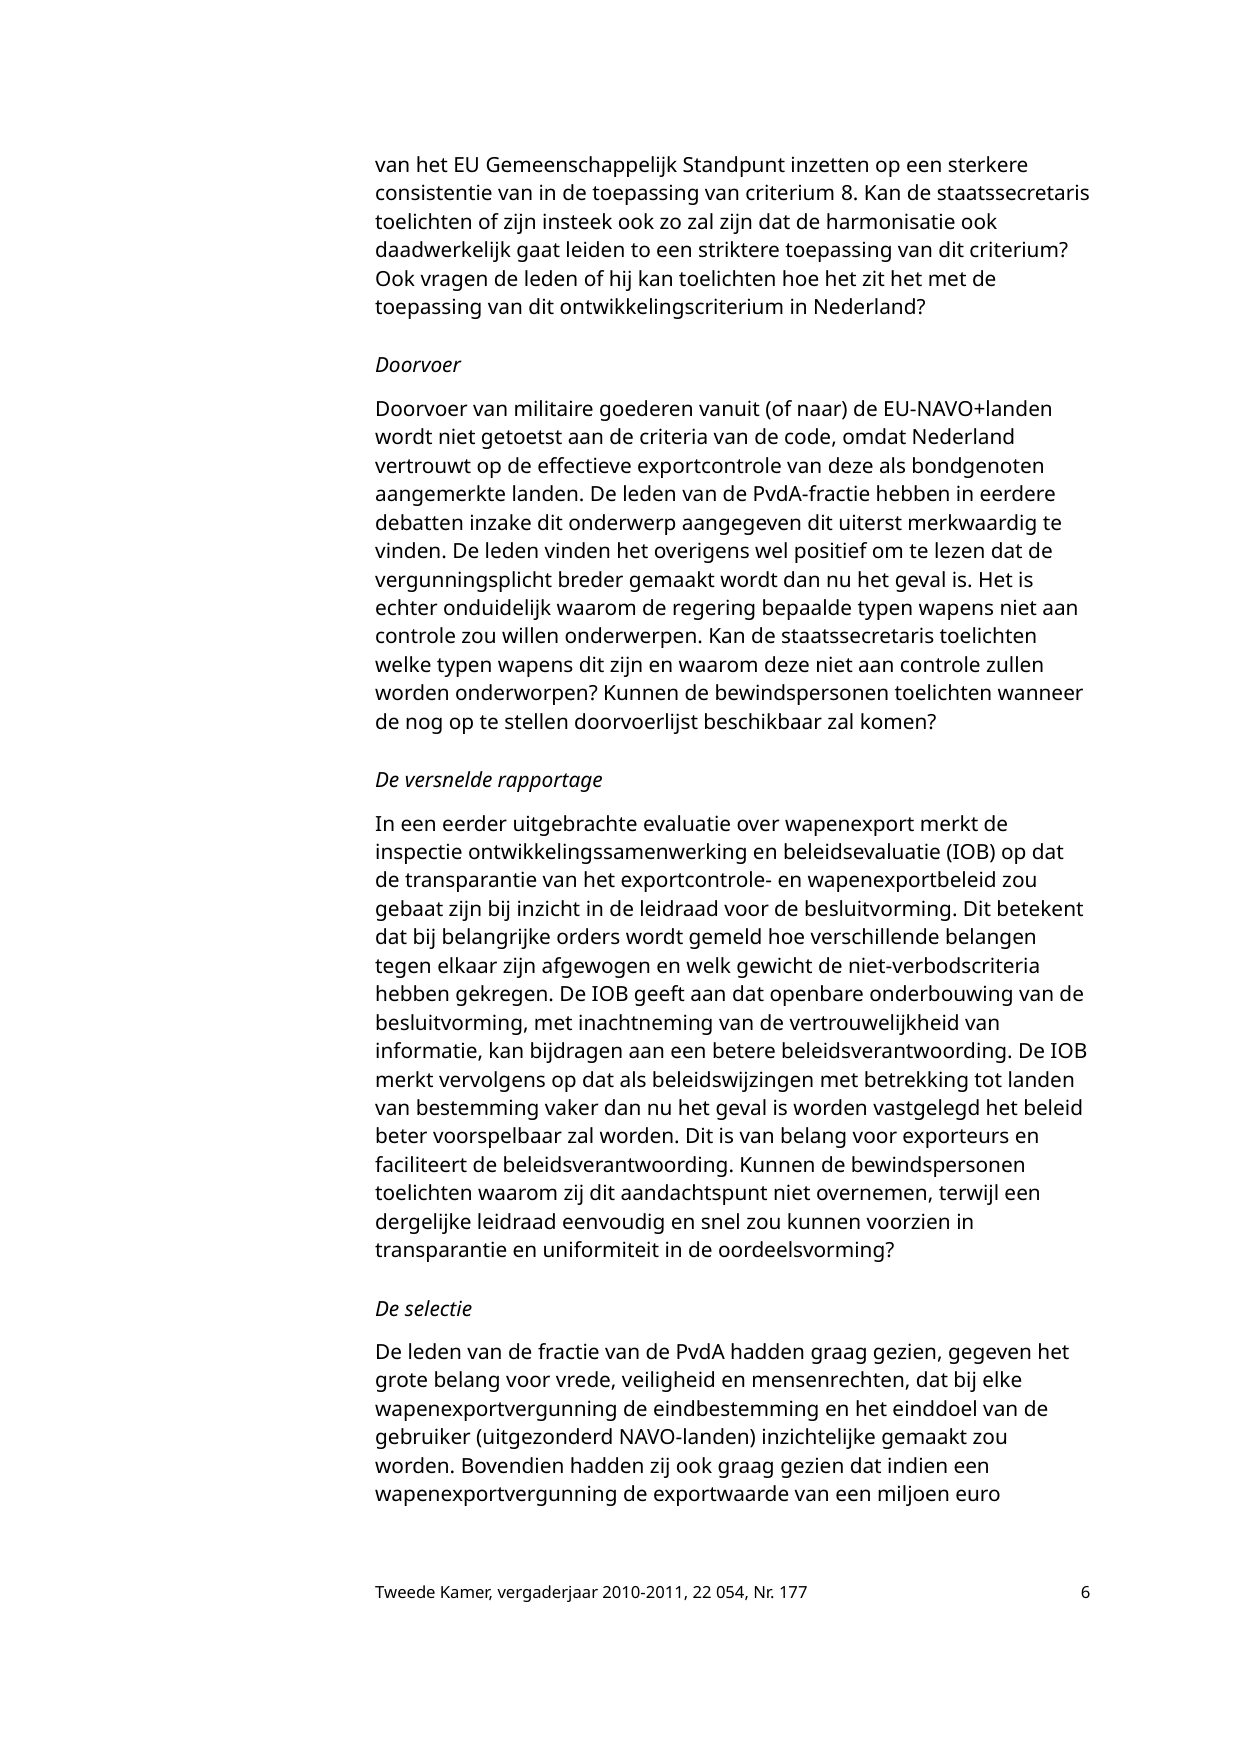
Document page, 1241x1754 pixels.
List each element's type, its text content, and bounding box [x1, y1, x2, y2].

text De versnelde rapportage [375, 765, 1090, 794]
text Doorvoer [375, 351, 1090, 379]
text van het EU Gemeenschappelijk Standpunt inzetten op een sterkere consistentie van in de toepassing van criterium 8. Kan de staatssecretaris toelichten of zijn insteek ook zo zal zijn dat de harmonisatie ook daadwerkelijk gaat leiden to een striktere toepassing van dit criterium? Ook vragen de leden of hij kan toelichten hoe het zit het met de toepassing van dit ontwikkelingscriterium in Nederland? [375, 150, 1090, 321]
text In een eerder uitgebrachte evaluatie over wapenexport merkt de inspectie ontwikkelingssamenwerking en beleidsevaluatie (IOB) op dat de transparantie van het exportcontrole- en wapenexportbeleid zou gebaat zijn bij inzicht in de leidraad voor de besluitvorming. Dit betekent dat bij belangrijke orders wordt gemeld hoe verschillende belangen tegen elkaar zijn afgewogen en welk gewicht de niet-verbodscriteria hebben gekregen. De IOB geeft aan dat openbare onderbouwing van de besluitvorming, met inachtneming van de vertrouwelijkheid van informatie, kan bijdragen aan een betere beleidsverantwoording. De IOB merkt vervolgens op dat als beleidswijzingen met betrekking tot landen van bestemming vaker dan nu het geval is worden vastgelegd het beleid beter voorspelbaar zal worden. Dit is van belang voor exporteurs en faciliteert de beleidsverantwoording. Kunnen de bewindspersonen toelichten waarom zij dit aandachtspunt niet overnemen, terwijl een dergelijke leidraad eenvoudig en snel zou kunnen voorzien in transparantie en uniformiteit in de oordeelsvorming? [375, 809, 1090, 1264]
text De selectie [375, 1294, 1090, 1322]
text De leden van de fractie van de PvdA hadden graag gezien, gegeven het grote belang voor vrede, veiligheid en mensenrechten, dat bij elke wapenexportvergunning de eindbestemming en het einddoel van de gebruiker (uitgezonderd NAVO-landen) inzichtelijke gemaakt zou worden. Bovendien hadden zij ook graag gezien dat indien een wapenexportvergunning de exportwaarde van een miljoen euro [375, 1337, 1090, 1508]
text Doorvoer van militaire goederen vanuit (of naar) de EU-NAVO+landen wordt niet getoetst aan de criteria van de code, omdat Nederland vertrouwt op de effectieve exportcontrole van deze als bondgenoten aangemerkte landen. De leden van de PvdA-fractie hebben in eerdere debatten inzake dit onderwerp aangegeven dit uiterst merkwaardig te vinden. De leden vinden het overigens wel positief om te lezen dat de vergunningsplicht breder gemaakt wordt dan nu het geval is. Het is echter onduidelijk waarom de regering bepaalde typen wapens niet aan controle zou willen onderwerpen. Kan de staatssecretaris toelichten welke typen wapens dit zijn en waarom deze niet aan controle zullen worden onderworpen? Kunnen de bewindspersonen toelichten wanneer de nog op te stellen doorvoerlijst beschikbaar zal komen? [375, 394, 1090, 735]
